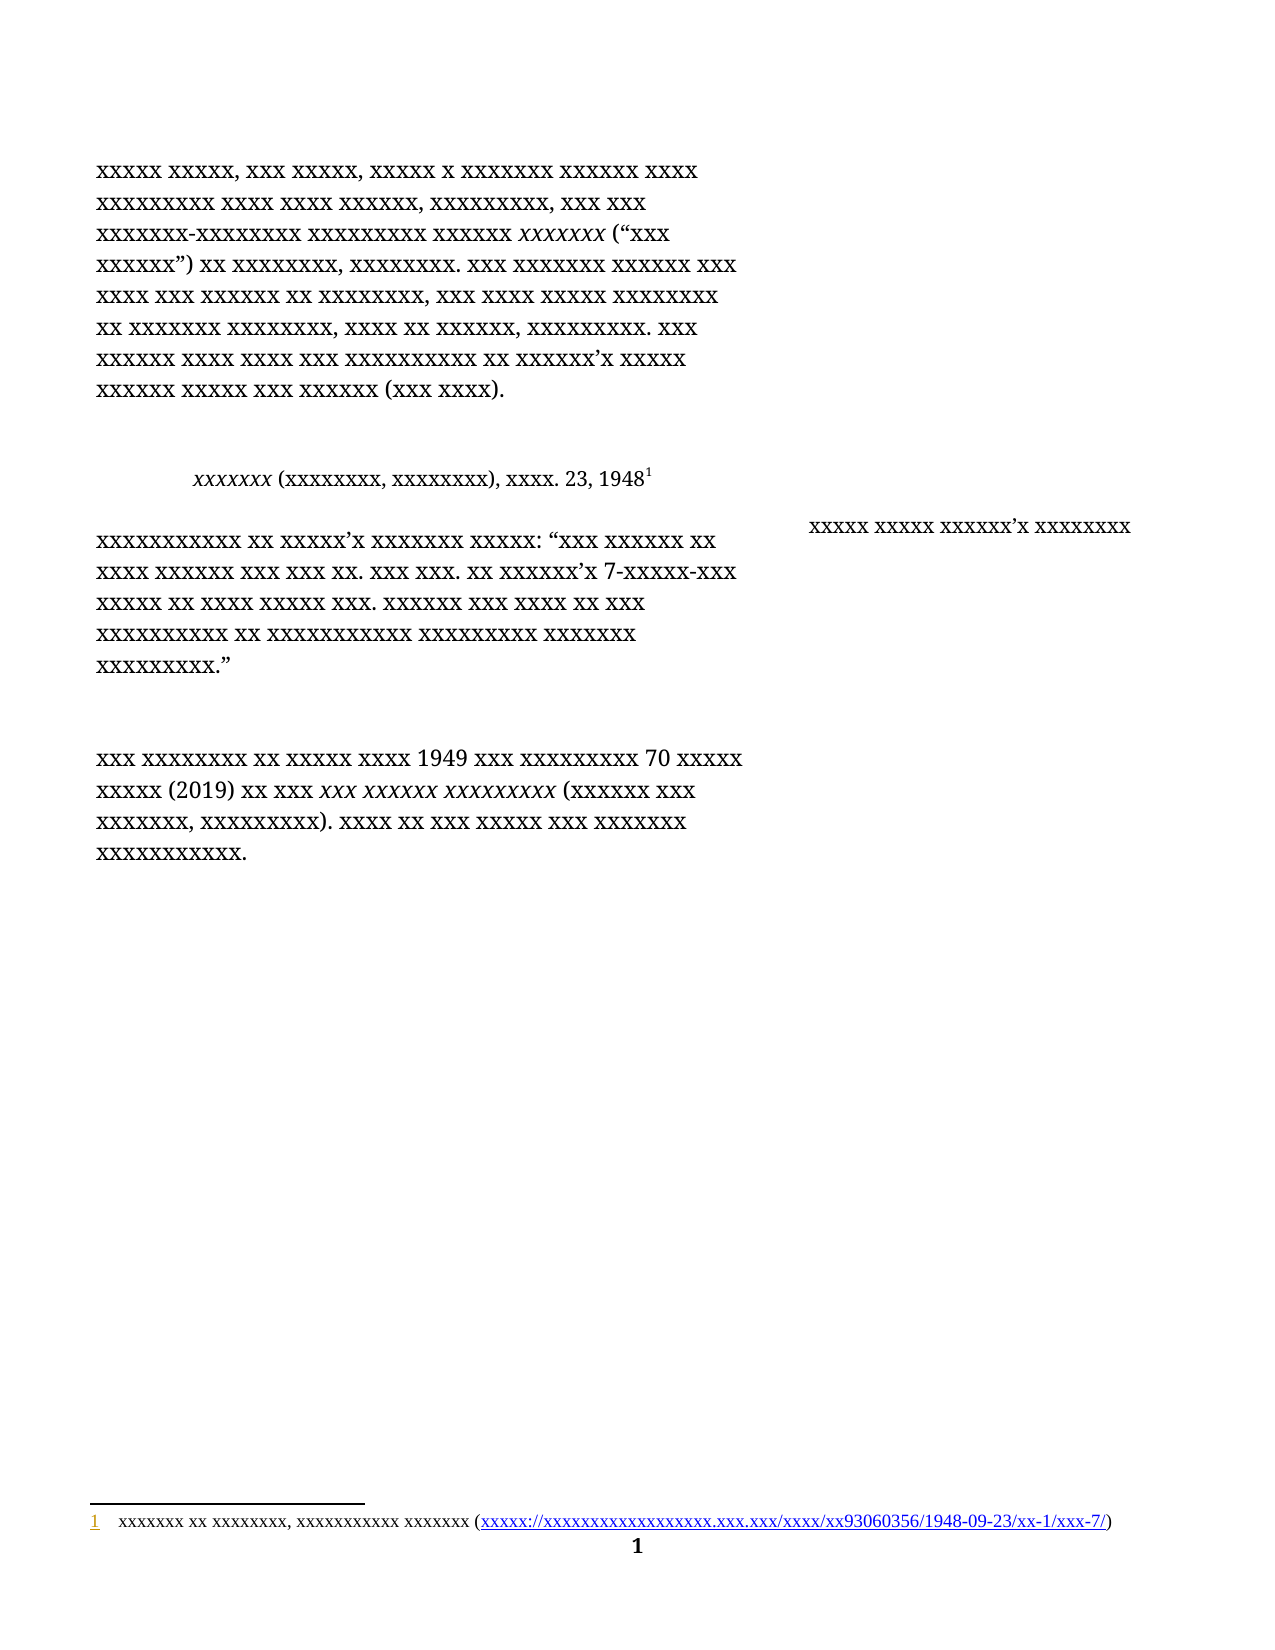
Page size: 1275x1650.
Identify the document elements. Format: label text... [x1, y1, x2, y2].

table_header xxxxx xxxxx xxxxxx’x xxxxxxxx [755, 149, 1185, 873]
table_header xxxxx xxxxx, xxx xxxxx, xxxxx x xxxxxxx xxxxxx xxxx xxxxxxxxx xxxx xxxx xxxxxx, xxxxxxxxx, xxx xxx xxxxxxx-xxxxxxxx xxxxxxxxx xxxxxx xxxxxxx (“xxx xxxxxx”) xx xxxxxxxx, xxxxxxxx. xxx xxxxxxx xxxxxx xxx xxxx xxx xxxxxx xx xxxxxxxx, xxx xxxx xxxxx xxxxxxxx xx xxxxxxx xxxxxxxx, xxxx xx xxxxxx, xxxxxxxxx. xxx xxxxxx xxxx xxxx xxx xxxxxxxxxx xx xxxxxx’x xxxxx xxxxxx xxxxx xxx xxxxxx (xxx xxxx). xxxxxxx (xxxxxxxx, xxxxxxxx), xxxx. 23, 1948 xxxxxxxxxxx xx xxxxx’x xxxxxxx xxxxx: “xxx xxxxxx xx xxxx xxxxxx xxx xxx xx. xxx xxx. xx xxxxxx’x 7-xxxxx-xxx xxxxx xx xxxx xxxxx xxx. xxxxxx xxx xxxx xx xxx xxxxxxxxxx xx xxxxxxxxxxx xxxxxxxxx xxxxxxx xxxxxxxxx.” xxx xxxxxxxx xx xxxxx xxxx 1949 xxx xxxxxxxxx 70 xxxxx xxxxx (2019) xx xxx xxx xxxxxx xxxxxxxxx (xxxxxx xxx xxxxxxx, xxxxxxxxx). xxxx xx xxx xxxxx xxx xxxxxxx xxxxxxxxxxx. [90, 149, 755, 873]
